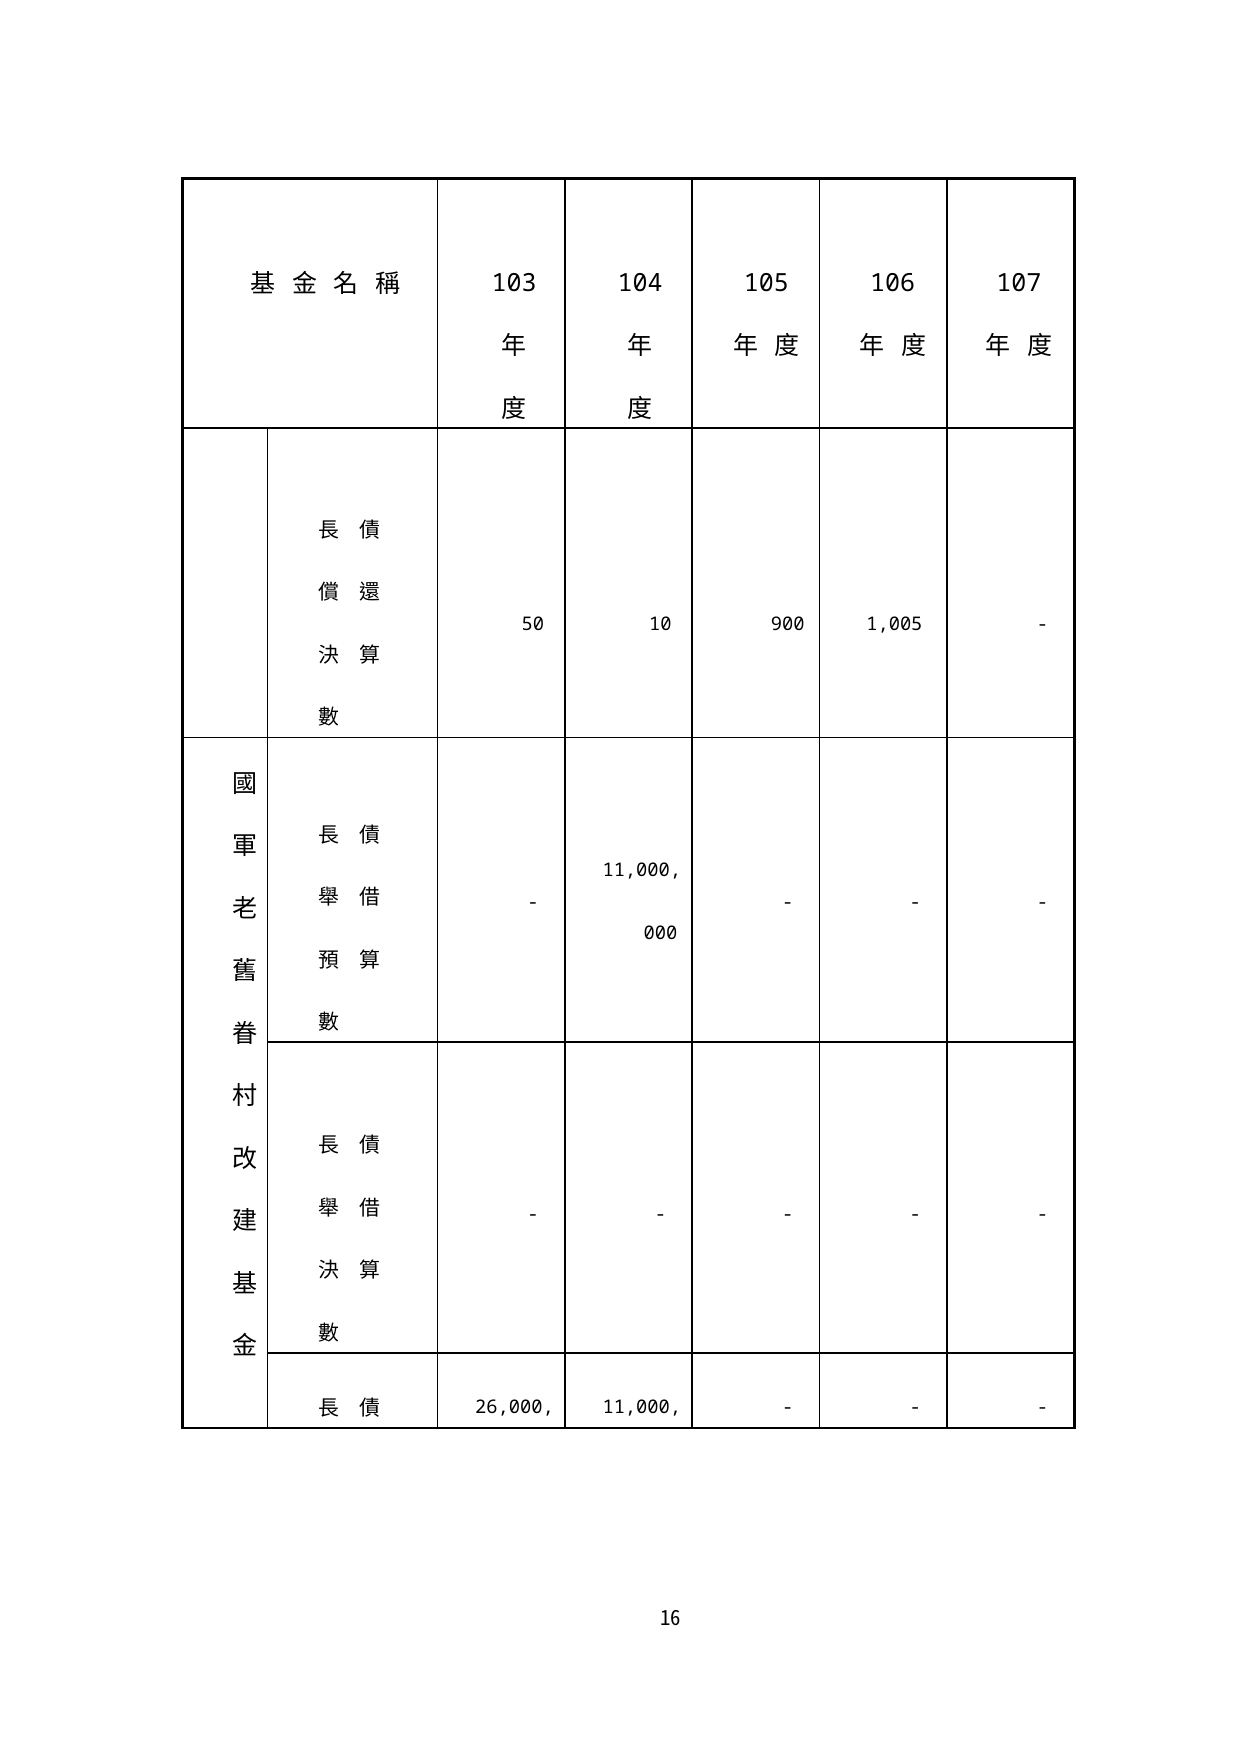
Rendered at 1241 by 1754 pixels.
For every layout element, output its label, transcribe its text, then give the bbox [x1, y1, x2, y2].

table_header 107年度 [948, 180, 1073, 427]
table_cell - [438, 1043, 564, 1352]
table_header 105年度 [693, 180, 819, 427]
table_cell - [820, 1354, 946, 1427]
table_cell 長債 [268, 1354, 437, 1427]
table_cell 11,000, [566, 1354, 691, 1427]
table_cell - [948, 429, 1073, 737]
table_cell - [566, 1043, 691, 1352]
table_header 106年度 [820, 180, 946, 427]
table_cell 1,005 [820, 429, 946, 737]
table_cell 10 [566, 429, 691, 737]
table_cell - [693, 738, 819, 1041]
table_header 103年度 [438, 180, 564, 427]
table_cell - [693, 1043, 819, 1352]
table_cell 900 [693, 429, 819, 737]
table_cell 11,000,000 [566, 738, 691, 1041]
table_cell - [693, 1354, 819, 1427]
table_cell - [820, 738, 946, 1041]
table_cell - [948, 738, 1073, 1041]
table_header 104年度 [566, 180, 691, 427]
table_cell - [438, 738, 564, 1041]
table_cell 長債舉借預算數 [268, 738, 437, 1041]
table_cell - [948, 1354, 1073, 1427]
table_cell 長債舉借決算數 [268, 1043, 437, 1352]
table_cell 50 [438, 429, 564, 737]
table_cell - [948, 1043, 1073, 1352]
table_cell 長債償還決算數 [268, 429, 437, 737]
table_cell 國軍老舊眷村改建基金 [184, 738, 267, 1427]
table_cell [184, 429, 267, 737]
table_header 基金名稱 [184, 180, 437, 427]
table_cell 26,000, [438, 1354, 564, 1427]
table_cell - [820, 1043, 946, 1352]
